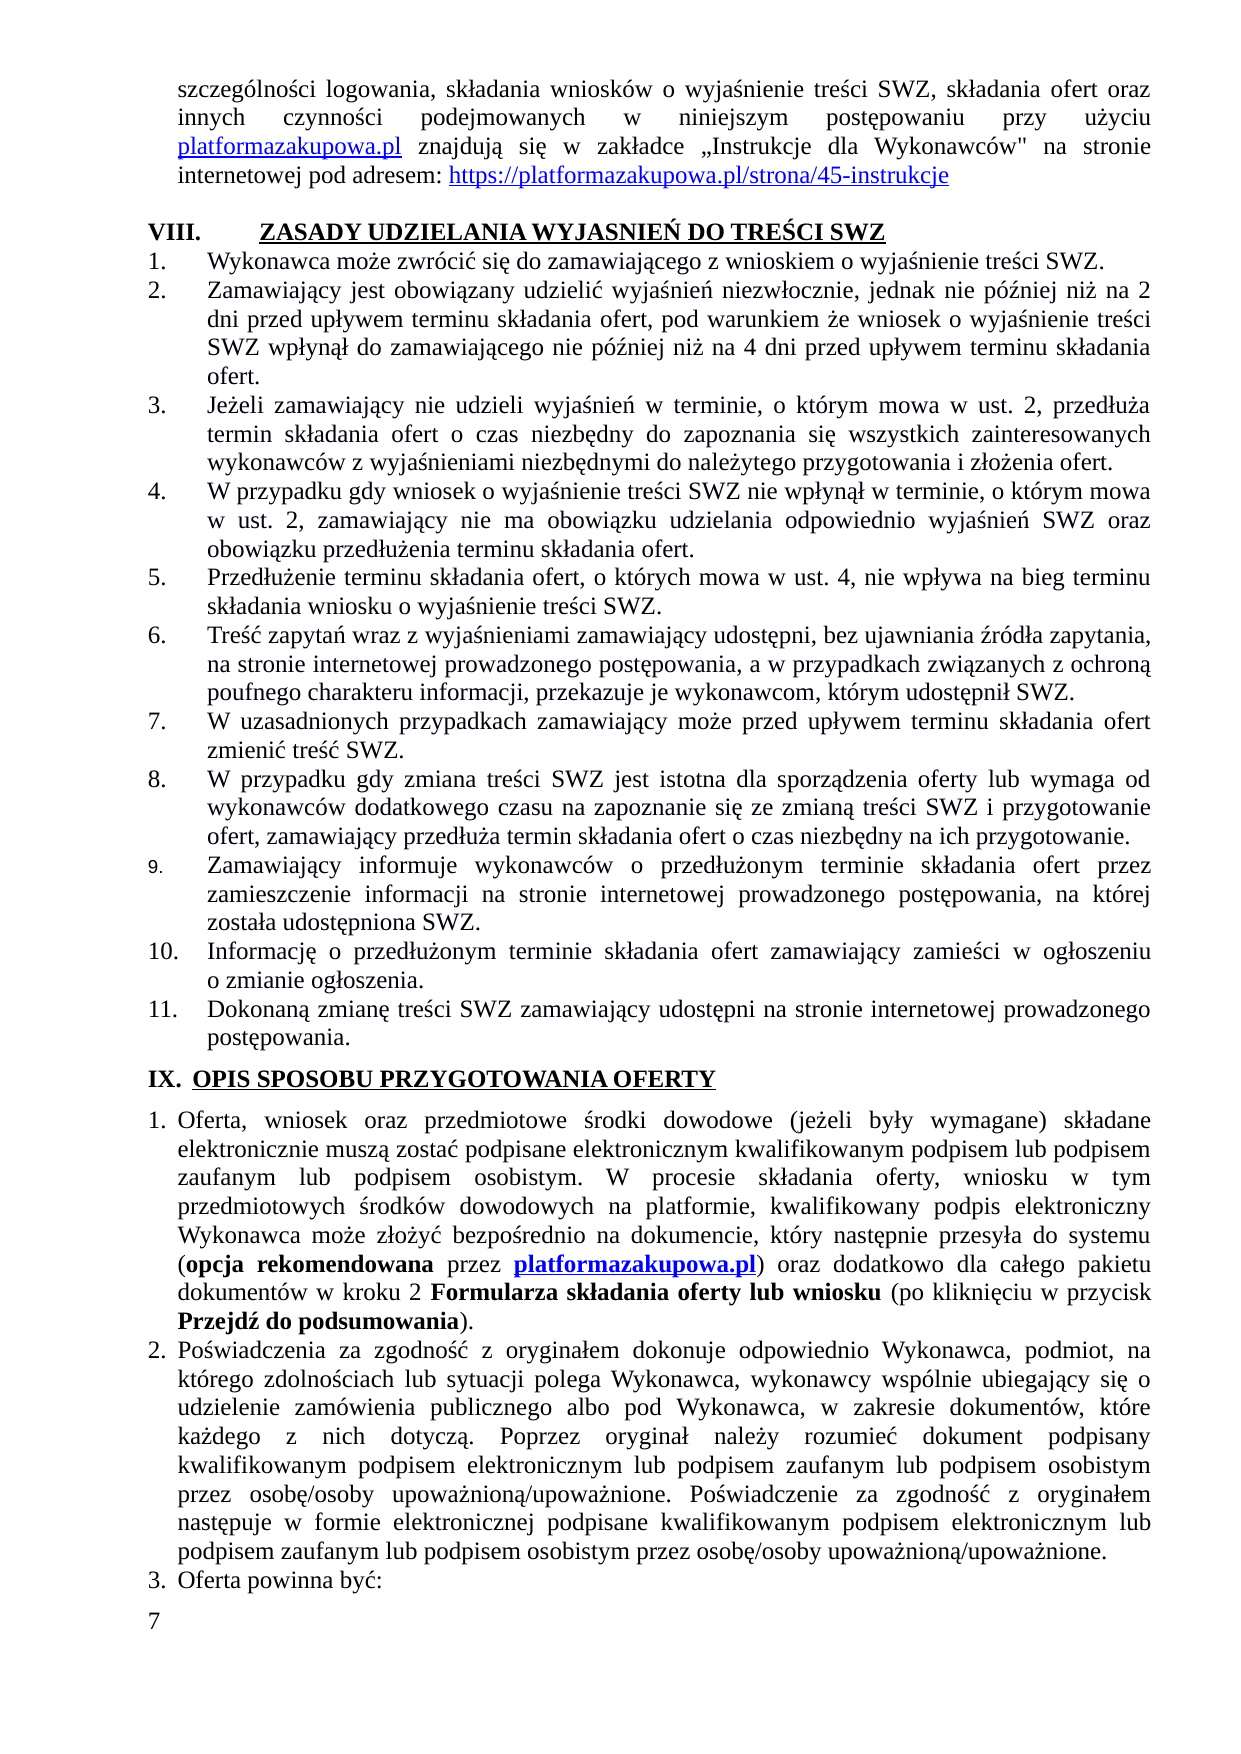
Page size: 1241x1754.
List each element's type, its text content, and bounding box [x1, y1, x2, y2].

list OPIS SPOSOBU PRZYGOTOWANIA OFERTY [148, 1064, 1152, 1092]
list Oferta, wniosek oraz przedmiotowe środki dowodowe (jeżeli były wymagane) składane elektronicznie muszą zostać podpisane elektronicznym kwalifikowanym podpisem lub podpisem zaufanym lub podpisem osobistym. W procesie składania oferty, wniosku w tym przedmiotowych środków dowodowych na platformie, kwalifikowany podpis elektroniczny Wykonawca może złożyć bezpośrednio na dokumencie, który następnie przesyła do systemu (opcja rekomendowana przez platformazakupowa.pl) oraz dodatkowo dla całego pakietu dokumentów w kroku 2 Formularza składania oferty lub wniosku (po kliknięciu w przycisk Przejdź do podsumowania). [148, 1105, 1152, 1335]
list Wykonawca może zwrócić się do zamawiającego z wnioskiem o wyjaśnienie treści SWZ. [148, 246, 1152, 275]
list ZASADY UDZIELANIA WYJASNIEŃ DO TREŚCI SWZ [148, 217, 1152, 246]
list Zamawiający jest obowiązany udzielić wyjaśnień niezwłocznie, jednak nie później niż na 2 dni przed upływem terminu składania ofert, pod warunkiem że wniosek o wyjaśnienie treści SWZ wpłynął do zamawiającego nie później niż na 4 dni przed upływem terminu składania ofert. [148, 275, 1152, 390]
list W przypadku gdy zmiana treści SWZ jest istotna dla sporządzenia oferty lub wymaga od wykonawców dodatkowego czasu na zapoznanie się ze zmianą treści SWZ i przygotowanie ofert, zamawiający przedłuża termin składania ofert o czas niezbędny na ich przygotowanie. [148, 764, 1152, 850]
list Dokonaną zmianę treści SWZ zamawiający udostępni na stronie internetowej prowadzonego postępowania. [148, 994, 1152, 1051]
list W uzasadnionych przypadkach zamawiający może przed upływem terminu składania ofert zmienić treść SWZ. [148, 706, 1152, 764]
list szczególności logowania, składania wniosków o wyjaśnienie treści SWZ, składania ofert oraz innych czynności podejmowanych w niniejszym postępowaniu przy użyciu platformazakupowa.pl znajdują się w zakładce „Instrukcje dla Wykonawców" na stronie internetowej pod adresem: https://platformazakupowa.pl/strona/45-instrukcje [148, 74, 1152, 189]
list Treść zapytań wraz z wyjaśnieniami zamawiający udostępni, bez ujawniania źródła zapytania, na stronie internetowej prowadzonego postępowania, a w przypadkach związanych z ochroną poufnego charakteru informacji, przekazuje je wykonawcom, którym udostępnił SWZ. [148, 620, 1152, 706]
list Jeżeli zamawiający nie udzieli wyjaśnień w terminie, o którym mowa w ust. 2, przedłuża termin składania ofert o czas niezbędny do zapoznania się wszystkich zainteresowanych wykonawców z wyjaśnieniami niezbędnymi do należytego przygotowania i złożenia ofert. [148, 390, 1152, 476]
list Informację o przedłużonym terminie składania ofert zamawiający zamieści w ogłoszeniu o zmianie ogłoszenia. [148, 936, 1152, 994]
list W przypadku gdy wniosek o wyjaśnienie treści SWZ nie wpłynął w terminie, o którym mowa w ust. 2, zamawiający nie ma obowiązku udzielania odpowiednio wyjaśnień SWZ oraz obowiązku przedłużenia terminu składania ofert. [148, 476, 1152, 562]
list Poświadczenia za zgodność z oryginałem dokonuje odpowiednio Wykonawca, podmiot, na którego zdolnościach lub sytuacji polega Wykonawca, wykonawcy wspólnie ubiegający się o udzielenie zamówienia publicznego albo pod Wykonawca, w zakresie dokumentów, które każdego z nich dotyczą. Poprzez oryginał należy rozumieć dokument podpisany kwalifikowanym podpisem elektronicznym lub podpisem zaufanym lub podpisem osobistym przez osobę/osoby upoważnioną/upoważnione. Poświadczenie za zgodność z oryginałem następuje w formie elektronicznej podpisane kwalifikowanym podpisem elektronicznym lub podpisem zaufanym lub podpisem osobistym przez osobę/osoby upoważnioną/upoważnione. [148, 1335, 1152, 1565]
list Zamawiający informuje wykonawców o przedłużonym terminie składania ofert przez zamieszczenie informacji na stronie internetowej prowadzonego postępowania, na której została udostępniona SWZ. [148, 850, 1152, 936]
list Przedłużenie terminu składania ofert, o których mowa w ust. 4, nie wpływa na bieg terminu składania wniosku o wyjaśnienie treści SWZ. [148, 562, 1152, 620]
list Oferta powinna być: [148, 1565, 1152, 1594]
